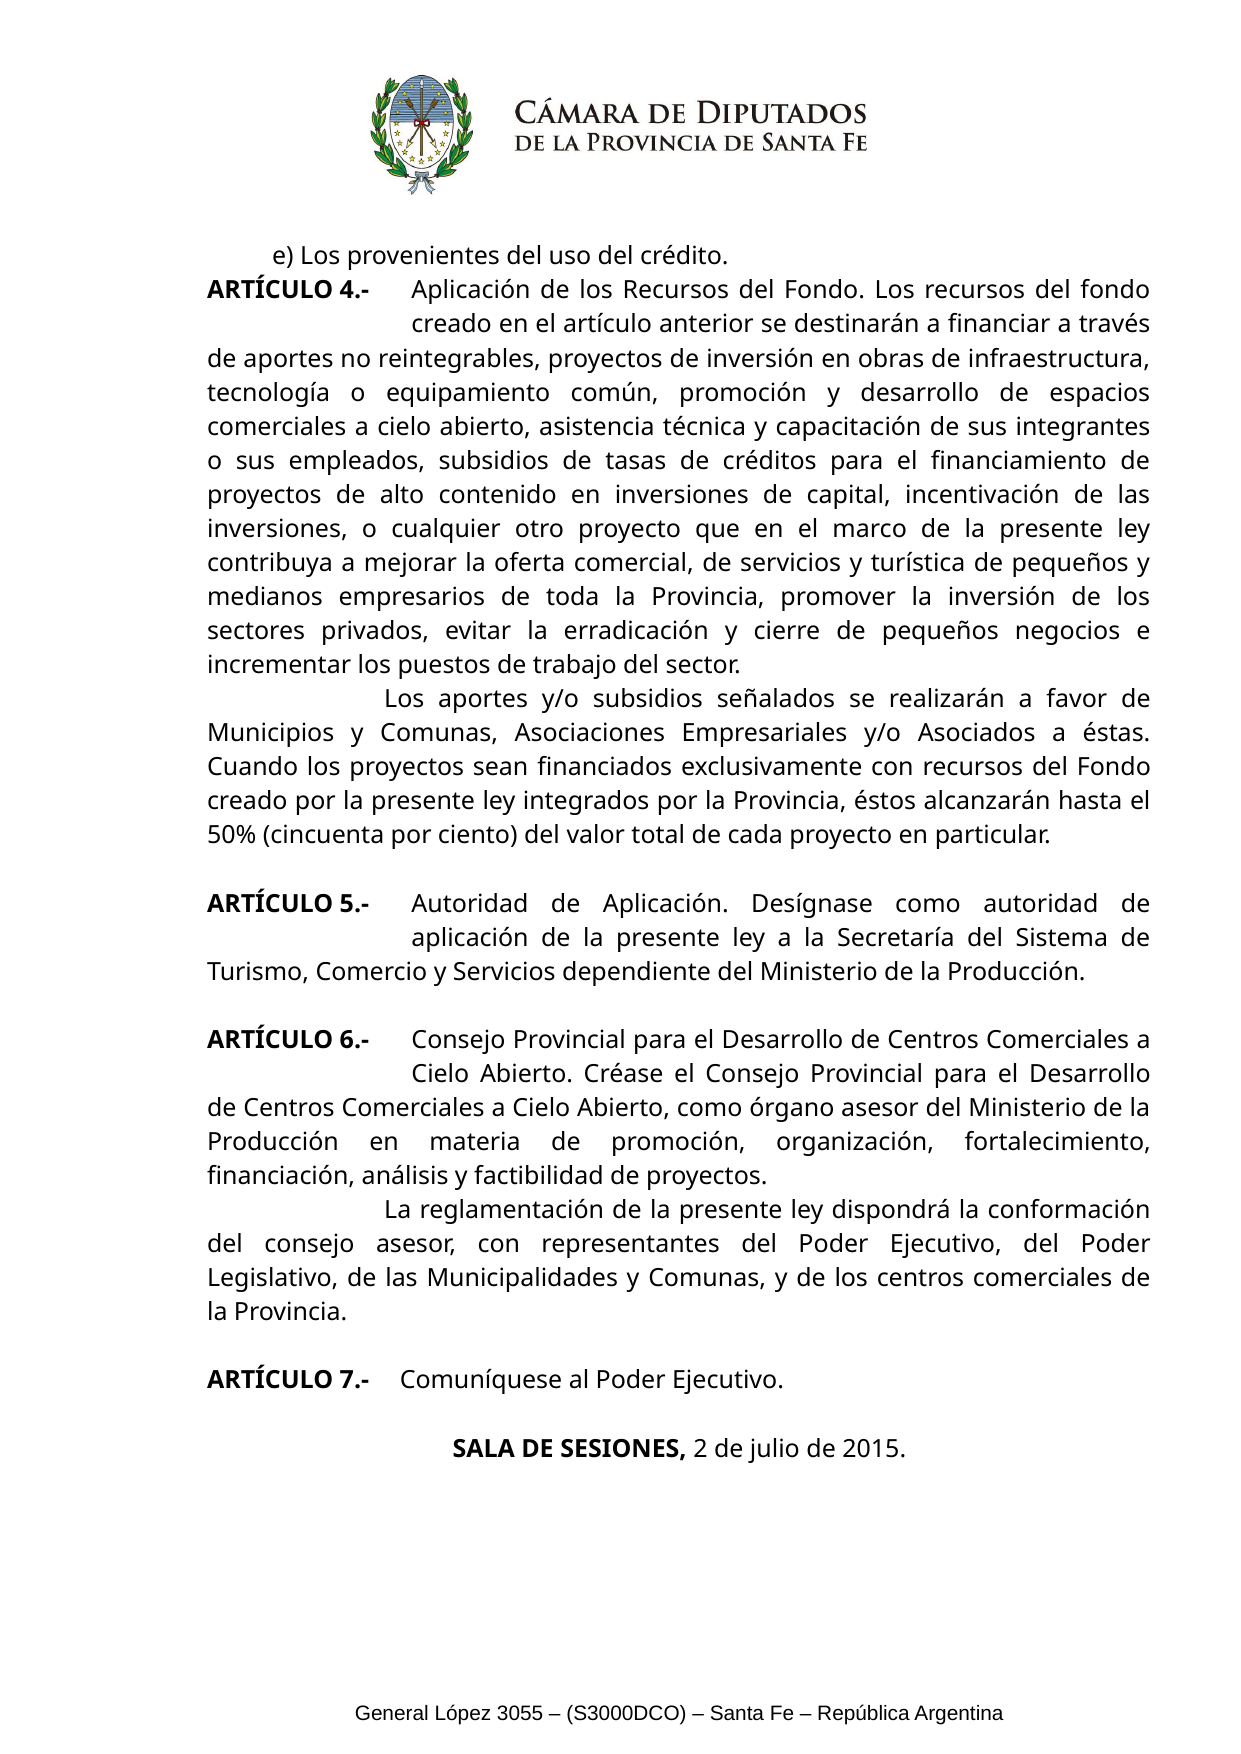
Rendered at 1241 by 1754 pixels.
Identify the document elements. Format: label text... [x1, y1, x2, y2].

picture [370, 75, 867, 199]
table_header ARTÍCULO 7.- [207, 1362, 399, 1412]
text Aplicación de los Recursos del Fondo. Los recursos del fondo creado en el artículo anterior se destinarán a financiar a través de aportes no reintegrables, proyectos de inversión en obras de infraestructura, tecnología o equipamiento común, promoción y desarrollo de espacios comerciales a cielo abierto, asistencia técnica y capacitación de sus integrantes o sus empleados, subsidios de tasas de créditos para el financiamiento de proyectos de alto contenido en inversiones de capital, incentivación de las inversiones, o cualquier otro proyecto que en el marco de la presente ley contribuya a mejorar la oferta comercial, de servicios y turística de pequeños y medianos empresarios de toda la Provincia, promover la inversión de los sectores privados, evitar la erradicación y cierre de pequeños negocios e incrementar los puestos de trabajo del sector. [207, 272, 1152, 681]
text SALA DE SESIONES, 2 de julio de 2015. [207, 1430, 1152, 1464]
text Consejo Provincial para el Desarrollo de Centros Comerciales a Cielo Abierto. Créase el Consejo Provincial para el Desarrollo de Centros Comerciales a Cielo Abierto, como órgano asesor del Ministerio de la Producción en materia de promoción, organización, fortalecimiento, financiación, análisis y factibilidad de proyectos. [207, 1021, 1152, 1192]
text e) Los provenientes del uso del crédito. [272, 238, 1152, 272]
table_header ARTÍCULO 6.- [207, 1021, 411, 1072]
text Comuníquese al Poder Ejecutivo. [399, 1362, 1152, 1396]
text La reglamentación de la presente ley dispondrá la conformación del consejo asesor, con representantes del Poder Ejecutivo, del Poder Legislativo, de las Municipalidades y Comunas, y de los centros comerciales de la Provincia. [207, 1192, 1152, 1328]
text Los aportes y/o subsidios señalados se realizarán a favor de Municipios y Comunas, Asociaciones Empresariales y/o Asociados a éstas. Cuando los proyectos sean financiados exclusivamente con recursos del Fondo creado por la presente ley integrados por la Provincia, éstos alcanzarán hasta el 50% (cincuenta por ciento) del valor total de cada proyecto en particular. [207, 681, 1152, 851]
table_header ARTÍCULO 5.- [207, 885, 411, 935]
table_header ARTÍCULO 4.- [207, 272, 411, 322]
text Autoridad de Aplicación. Desígnase como autoridad de aplicación de la presente ley a la Secretaría del Sistema de Turismo, Comercio y Servicios dependiente del Ministerio de la Producción. [207, 885, 1152, 987]
